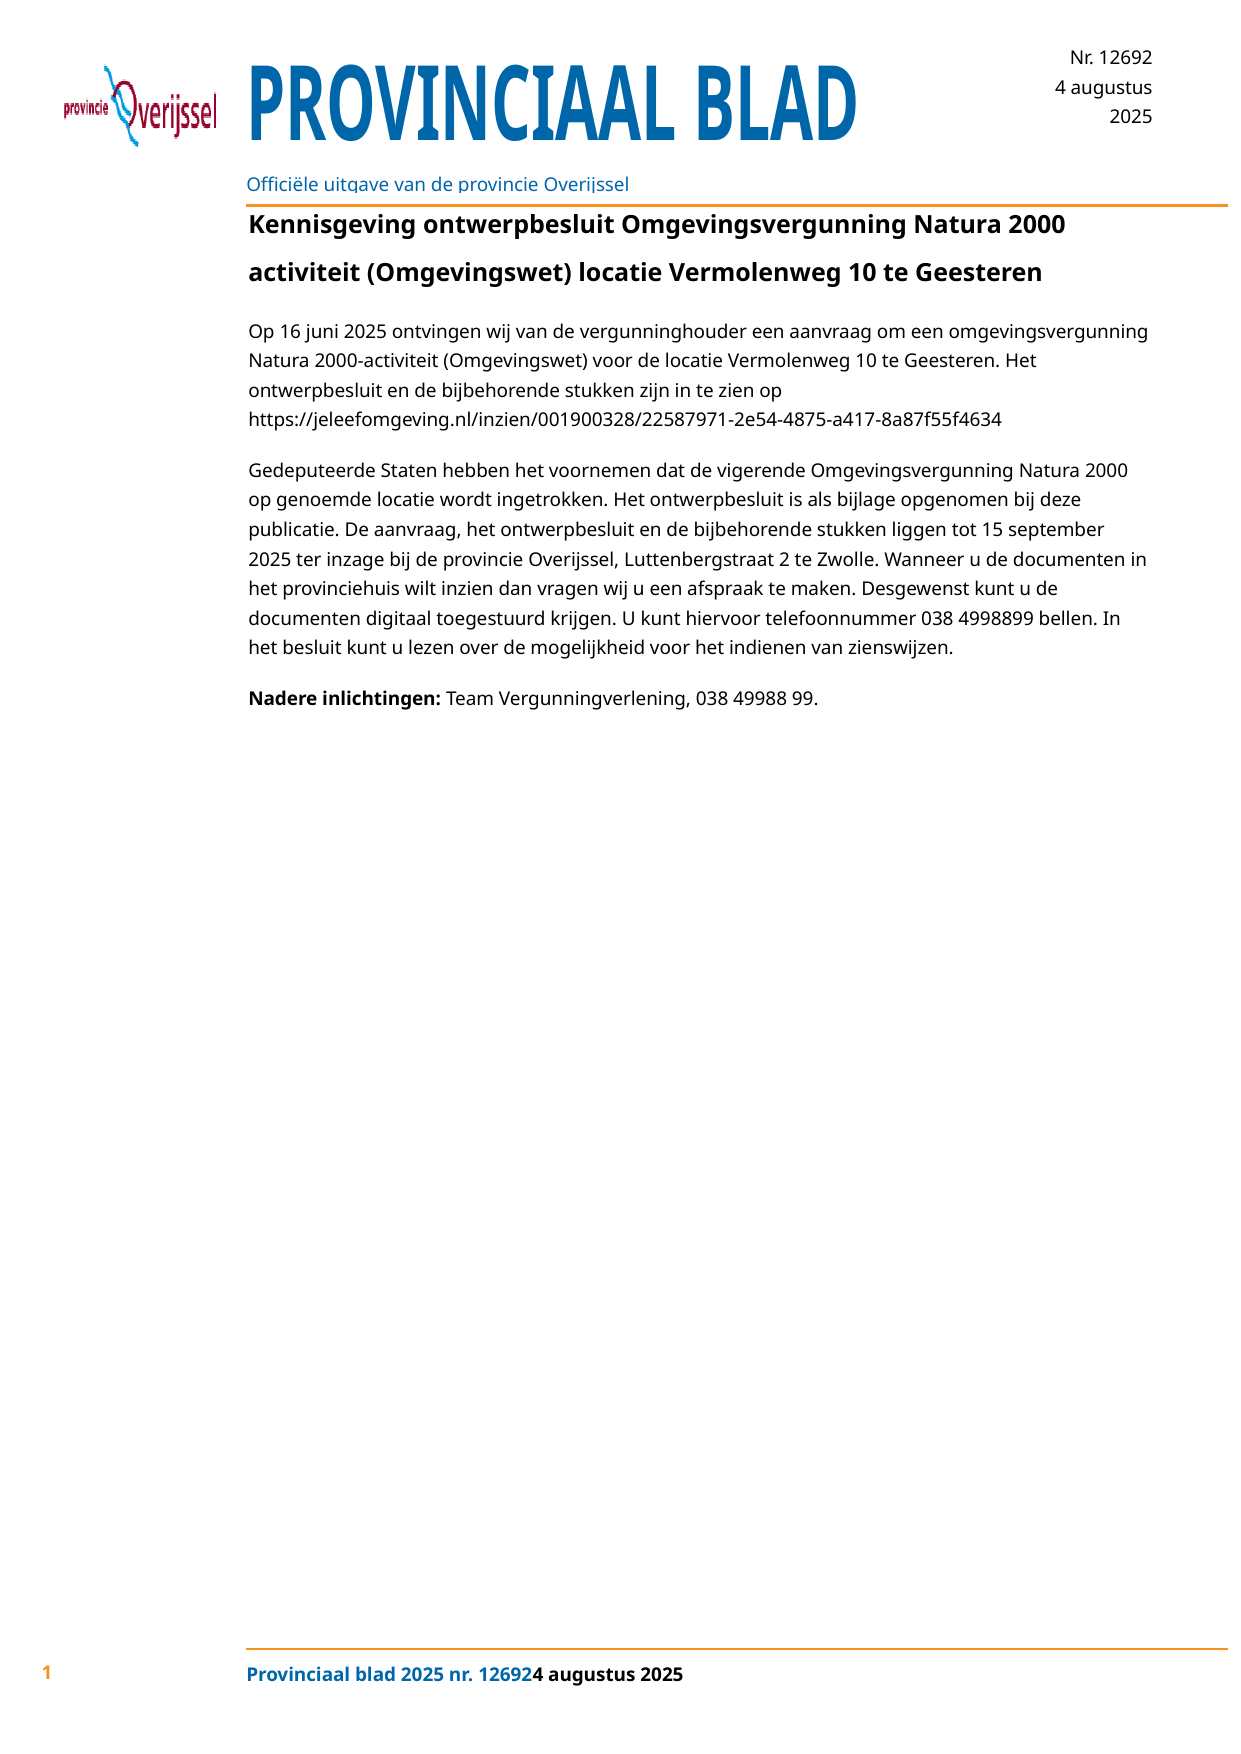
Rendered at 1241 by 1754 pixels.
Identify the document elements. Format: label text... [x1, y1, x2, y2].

picture [41, 47, 231, 172]
text Kennisgeving ontwerpbesluit Omgevingsvergunning Natura 2000 activiteit (Omgevingswet) locatie Vermolenweg 10 te Geesteren [248, 207, 1152, 288]
text Nadere inlichtingen: Team Vergunningverlening, 038 49988 99. [248, 685, 1152, 711]
text Gedeputeerde Staten hebben het voornemen dat de vigerende Omgevingsvergunning Natura 2000 op genoemde locatie wordt ingetrokken. Het ontwerpbesluit is als bijlage opgenomen bij deze publicatie. De aanvraag, het ontwerpbesluit en de bijbehorende stukken liggen tot 15 september 2025 ter inzage bij de provincie Overijssel, Luttenbergstraat 2 te Zwolle. Wanneer u de documenten in het provinciehuis wilt inzien dan vragen wij u een afspraak te maken. Desgewenst kunt u de documenten digitaal toegestuurd krijgen. U kunt hiervoor telefoonnummer 038 4998899 bellen. In het besluit kunt u lezen over de mogelijkheid voor het indienen van zienswijzen. [248, 457, 1152, 660]
text Op 16 juni 2025 ontvingen wij van de vergunninghouder een aanvraag om een omgevingsvergunning Natura 2000-activiteit (Omgevingswet) voor de locatie Vermolenweg 10 te Geesteren. Het ontwerpbesluit en de bijbehorende stukken zijn in te zien op https://jeleefomgeving.nl/inzien/001900328/22587971-2e54-4875-a417-8a87f55f4634 [248, 318, 1152, 432]
